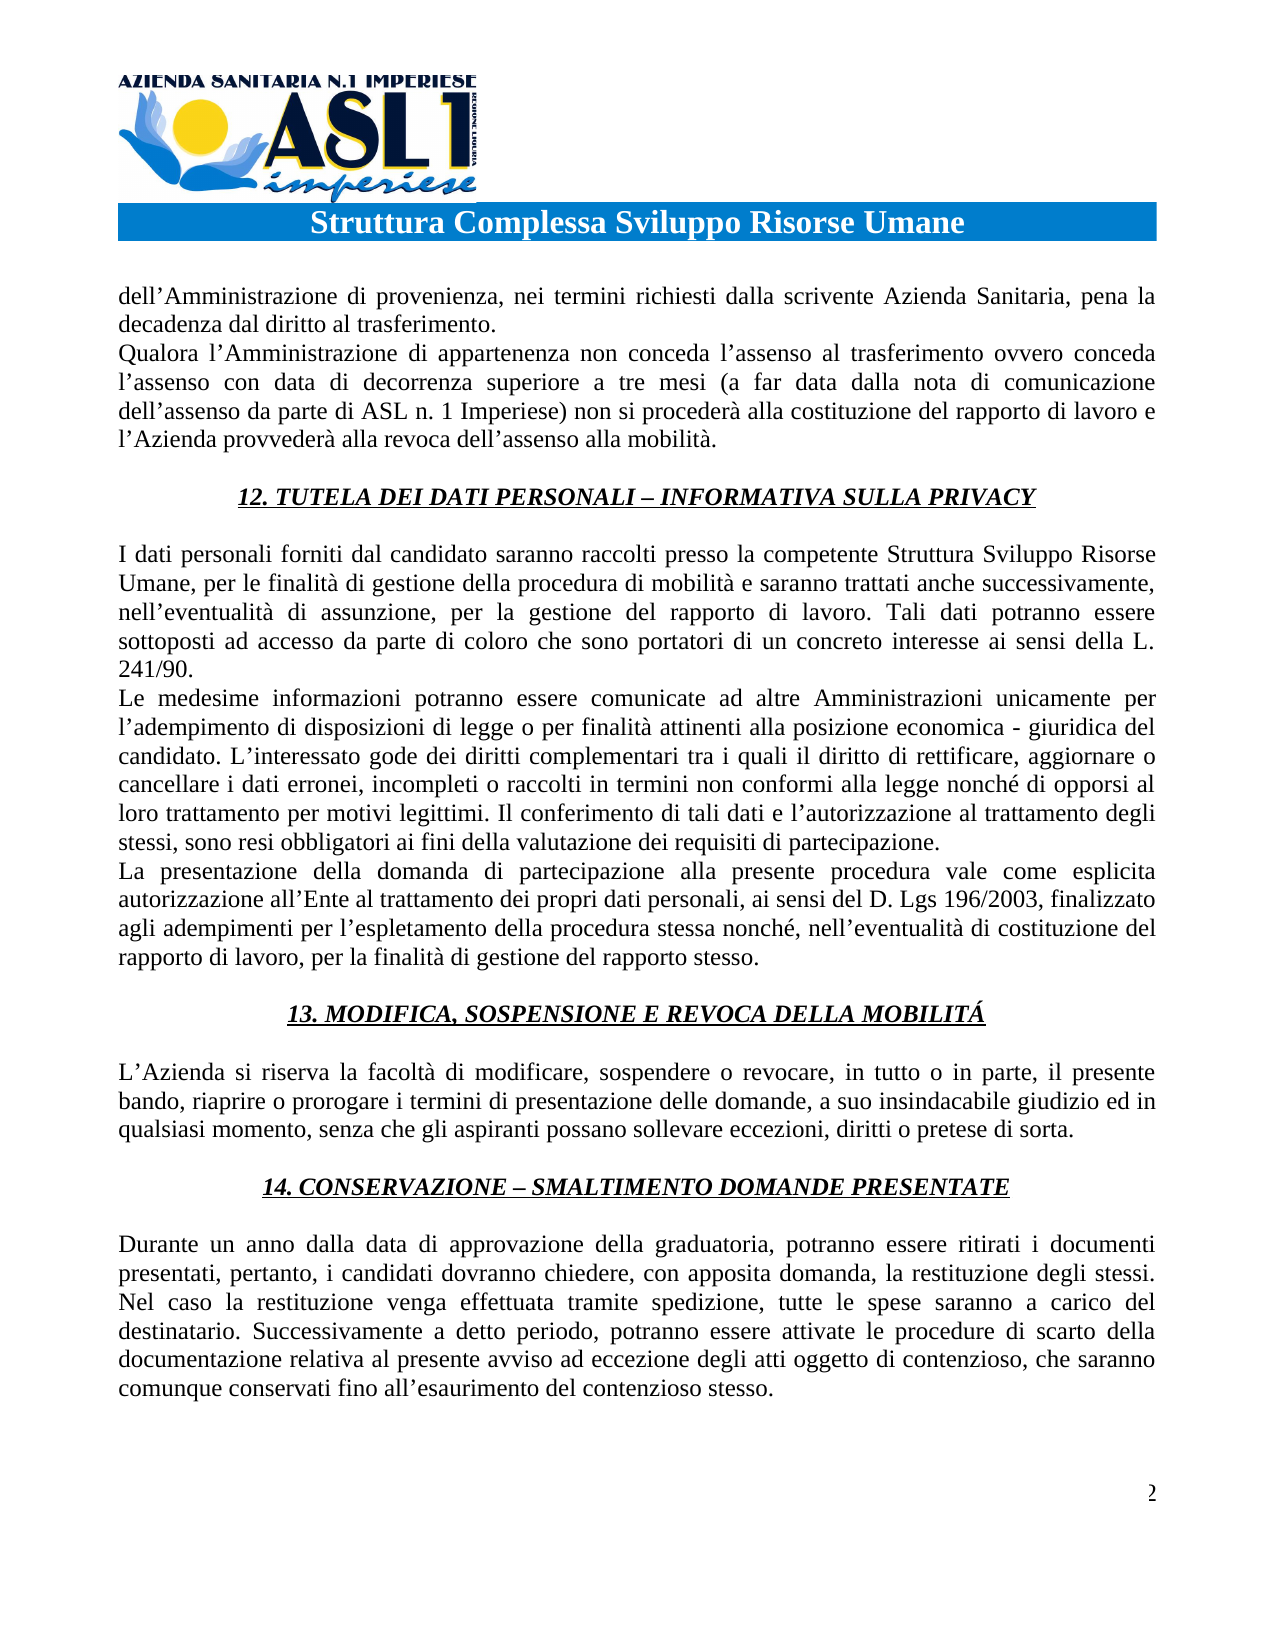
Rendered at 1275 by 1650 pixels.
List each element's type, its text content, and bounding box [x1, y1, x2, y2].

text 14. CONSERVAZIONE – SMALTIMENTO DOMANDE PRESENTATE [118, 1172, 1157, 1201]
text I dati personali forniti dal candidato saranno raccolti presso la competente Struttura Sviluppo Risorse Umane, per le finalità di gestione della procedura di mobilità e saranno trattati anche successivamente, nell’eventualità di assunzione, per la gestione del rapporto di lavoro. Tali dati potranno essere sottoposti ad accesso da parte di coloro che sono portatori di un concreto interesse ai sensi della L. 241/90. [118, 539, 1157, 683]
picture [118, 75, 477, 203]
text Qualora l’Amministrazione di appartenenza non conceda l’assenso al trasferimento ovvero conceda l’assenso con data di decorrenza superiore a tre mesi (a far data dalla nota di comunicazione dell’assenso da parte di ASL n. 1 Imperiese) non si procederà alla costituzione del rapporto di lavoro e l’Azienda provvederà alla revoca dell’assenso alla mobilità. [118, 338, 1157, 453]
text 12. TUTELA DEI DATI PERSONALI – INFORMATIVA SULLA PRIVACY [118, 482, 1157, 511]
text 13. MODIFICA, SOSPENSIONE E REVOCA DELLA MOBILITÁ [118, 999, 1157, 1028]
text dell’Amministrazione di provenienza, nei termini richiesti dalla scrivente Azienda Sanitaria, pena la decadenza dal diritto al trasferimento. [118, 281, 1157, 338]
text Le medesime informazioni potranno essere comunicate ad altre Amministrazioni unicamente per l’adempimento di disposizioni di legge o per finalità attinenti alla posizione economica - giuridica del candidato. L’interessato gode dei diritti complementari tra i quali il diritto di rettificare, aggiornare o cancellare i dati erronei, incompleti o raccolti in termini non conformi alla legge nonché di opporsi al loro trattamento per motivi legittimi. Il conferimento di tali dati e l’autorizzazione al trattamento degli stessi, sono resi obbligatori ai fini della valutazione dei requisiti di partecipazione. [118, 683, 1157, 856]
text La presentazione della domanda di partecipazione alla presente procedura vale come esplicita autorizzazione all’Ente al trattamento dei propri dati personali, ai sensi del D. Lgs 196/2003, finalizzato agli adempimenti per l’espletamento della procedura stessa nonché, nell’eventualità di costituzione del rapporto di lavoro, per la finalità di gestione del rapporto stesso. [118, 856, 1157, 971]
text L’Azienda si riserva la facoltà di modificare, sospendere o revocare, in tutto o in parte, il presente bando, riaprire o prorogare i termini di presentazione delle domande, a suo insindacabile giudizio ed in qualsiasi momento, senza che gli aspiranti possano sollevare eccezioni, diritti o pretese di sorta. [118, 1057, 1157, 1143]
text Durante un anno dalla data di approvazione della graduatoria, potranno essere ritirati i documenti presentati, pertanto, i candidati dovranno chiedere, con apposita domanda, la restituzione degli stessi. Nel caso la restituzione venga effettuata tramite spedizione, tutte le spese saranno a carico del destinatario. Successivamente a detto periodo, potranno essere attivate le procedure di scarto della documentazione relativa al presente avviso ad eccezione degli atti oggetto di contenzioso, che saranno comunque conservati fino all’esaurimento del contenzioso stesso. [118, 1229, 1157, 1402]
